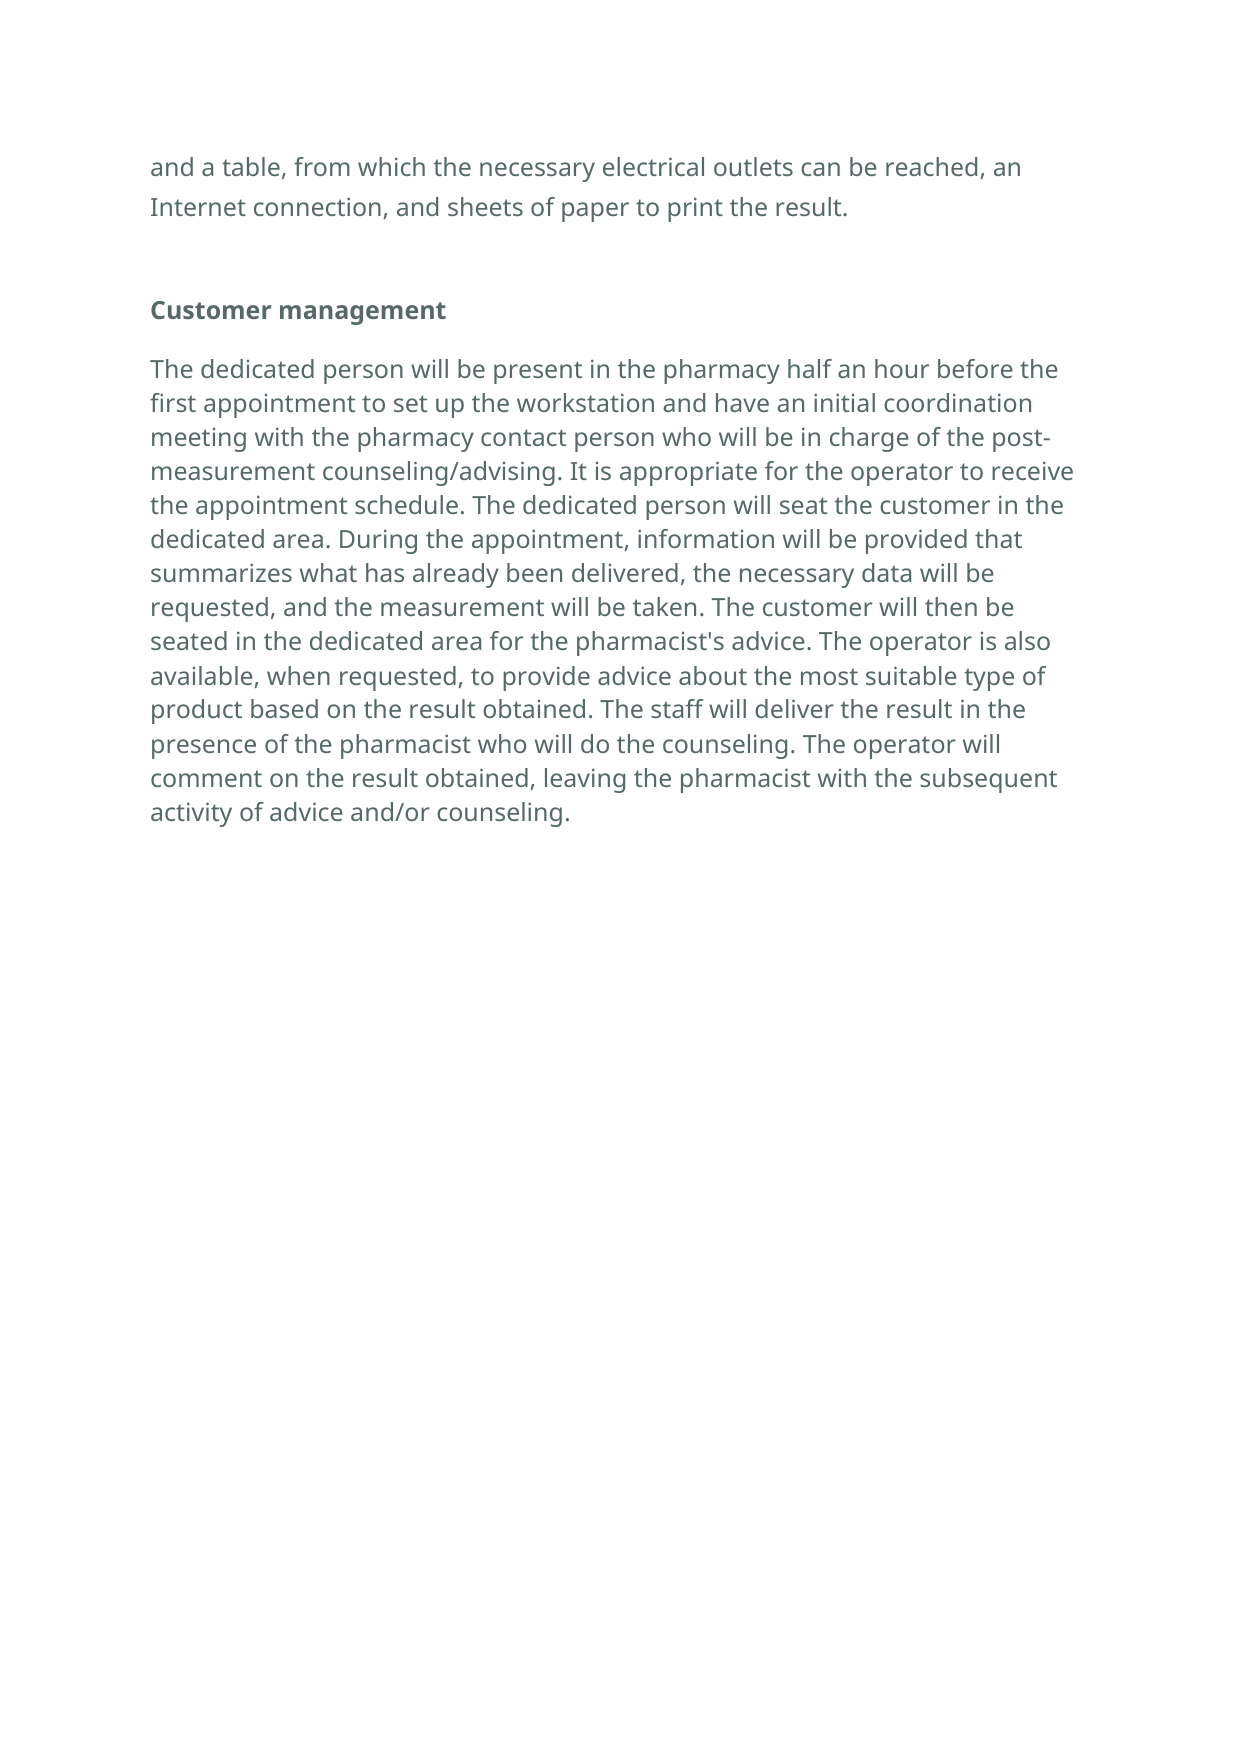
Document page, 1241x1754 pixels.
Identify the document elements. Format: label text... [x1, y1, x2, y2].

text Customer management [150, 292, 1090, 327]
text and a table, from which the necessary electrical outlets can be reached, an Internet connection, and sheets of paper to print the result. [150, 150, 1090, 223]
text The dedicated person will be present in the pharmacy half an hour before the first appointment to set up the workstation and have an initial coordination meeting with the pharmacy contact person who will be in charge of the post-measurement counseling/advising. It is appropriate for the operator to receive the appointment schedule. The dedicated person will seat the customer in the dedicated area. During the appointment, information will be provided that summarizes what has already been delivered, the necessary data will be requested, and the measurement will be taken. The customer will then be seated in the dedicated area for the pharmacist's advice. The operator is also available, when requested, to provide advice about the most suitable type of product based on the result obtained. The staff will deliver the result in the presence of the pharmacist who will do the counseling. The operator will comment on the result obtained, leaving the pharmacist with the subsequent activity of advice and/or counseling. [150, 352, 1090, 828]
